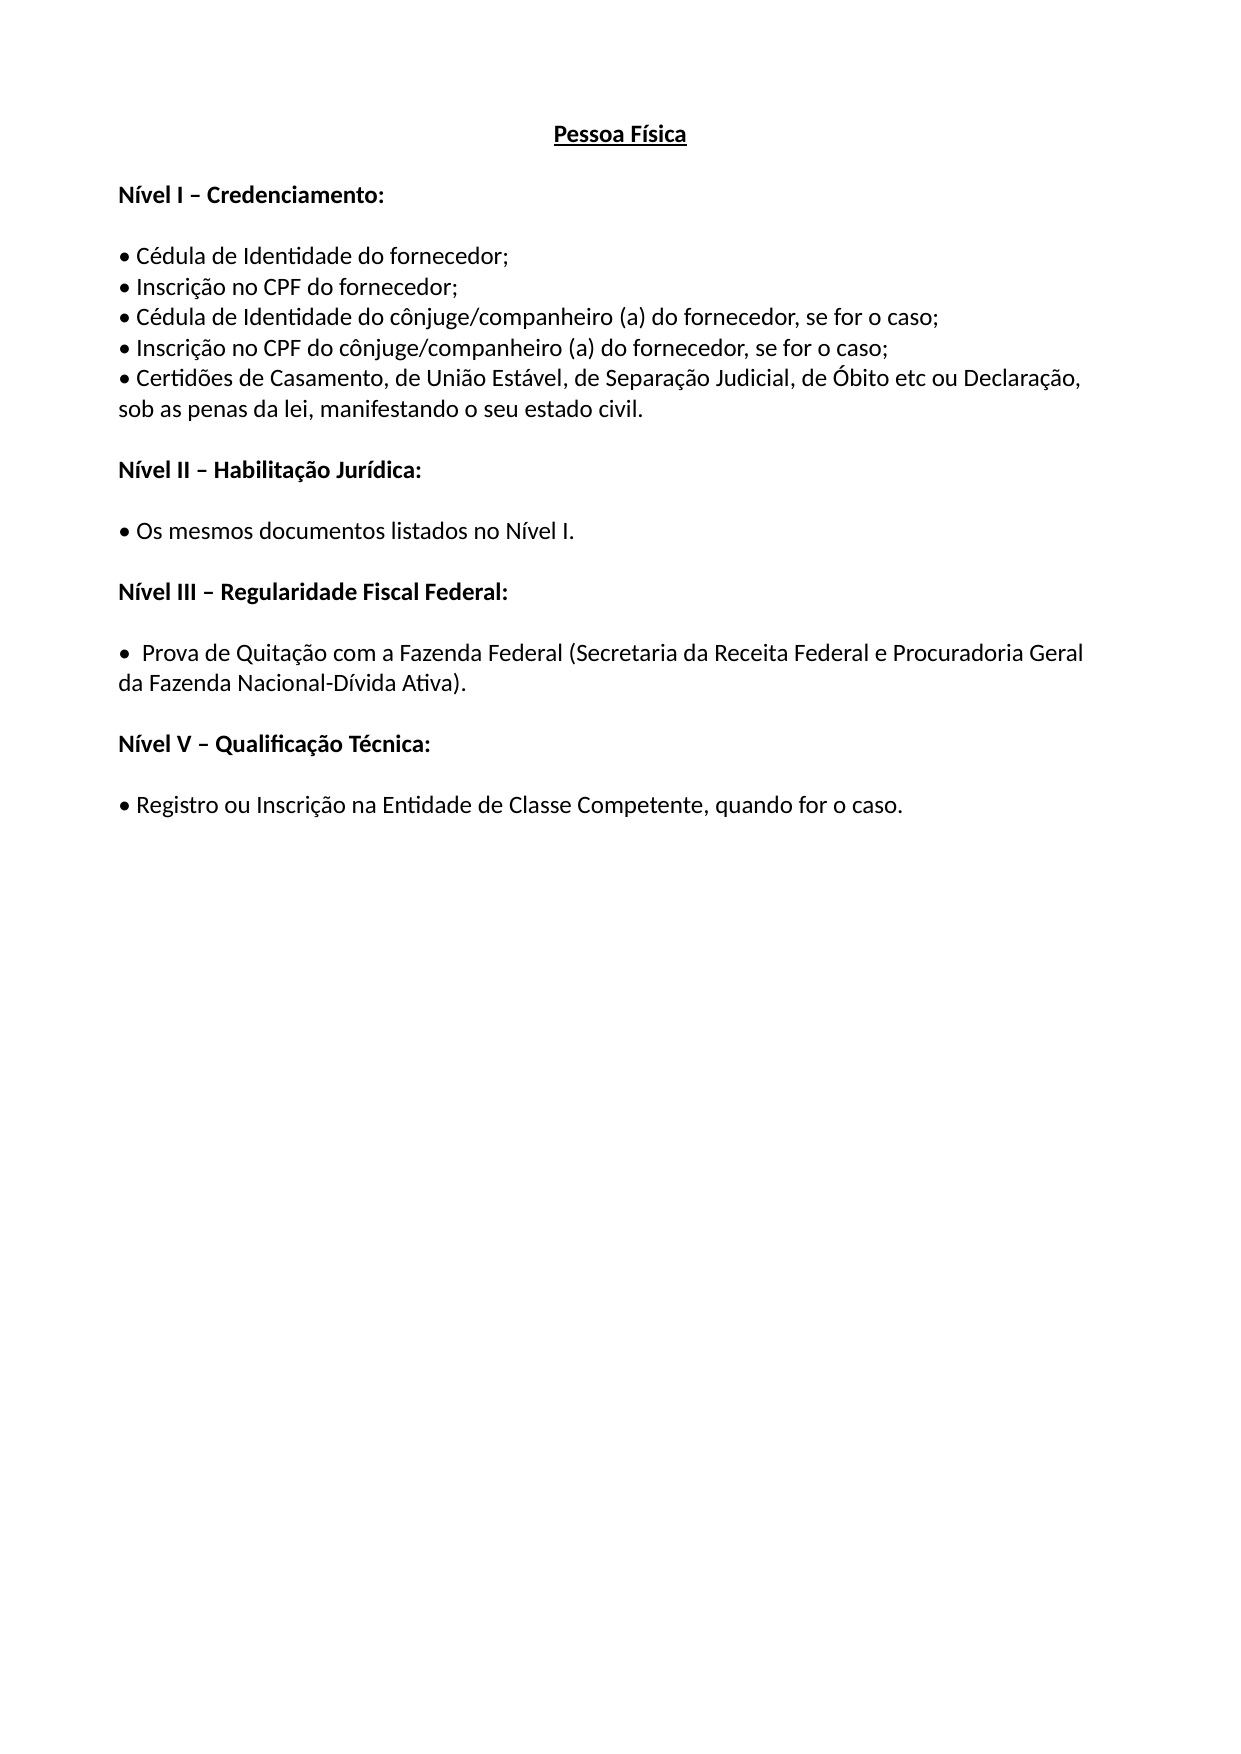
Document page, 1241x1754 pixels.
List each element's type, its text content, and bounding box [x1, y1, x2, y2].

text Nível II – Habilitação Jurídica: [118, 454, 1122, 484]
list sob as penas da lei, manifestando o seu estado civil. [118, 393, 1122, 423]
text • Registro ou Inscrição na Entidade de Classe Competente, quando for o caso. [118, 789, 1122, 820]
list • Inscrição no CPF do cônjuge/companheiro (a) do fornecedor, se for o caso; [83, 332, 1122, 362]
list • Inscrição no CPF do fornecedor; [83, 271, 1122, 301]
list • Certidões de Casamento, de União Estável, de Separação Judicial, de Óbito etc ou Declaração, [83, 362, 1122, 393]
text • Os mesmos documentos listados no Nível I. [118, 515, 1122, 545]
text Nível I – Credenciamento: [118, 179, 1122, 210]
text • Prova de Quitação com a Fazenda Federal (Secretaria da Receita Federal e Procuradoria Geral [118, 637, 1122, 667]
text da Fazenda Nacional-Dívida Ativa). [118, 667, 1122, 698]
text Nível V – Qualificação Técnica: [118, 728, 1122, 759]
text Nível III – Regularidade Fiscal Federal: [118, 576, 1122, 606]
text Pessoa Física [118, 118, 1122, 149]
list • Cédula de Identidade do fornecedor; [83, 240, 1122, 271]
list • Cédula de Identidade do cônjuge/companheiro (a) do fornecedor, se for o caso; [83, 301, 1122, 332]
